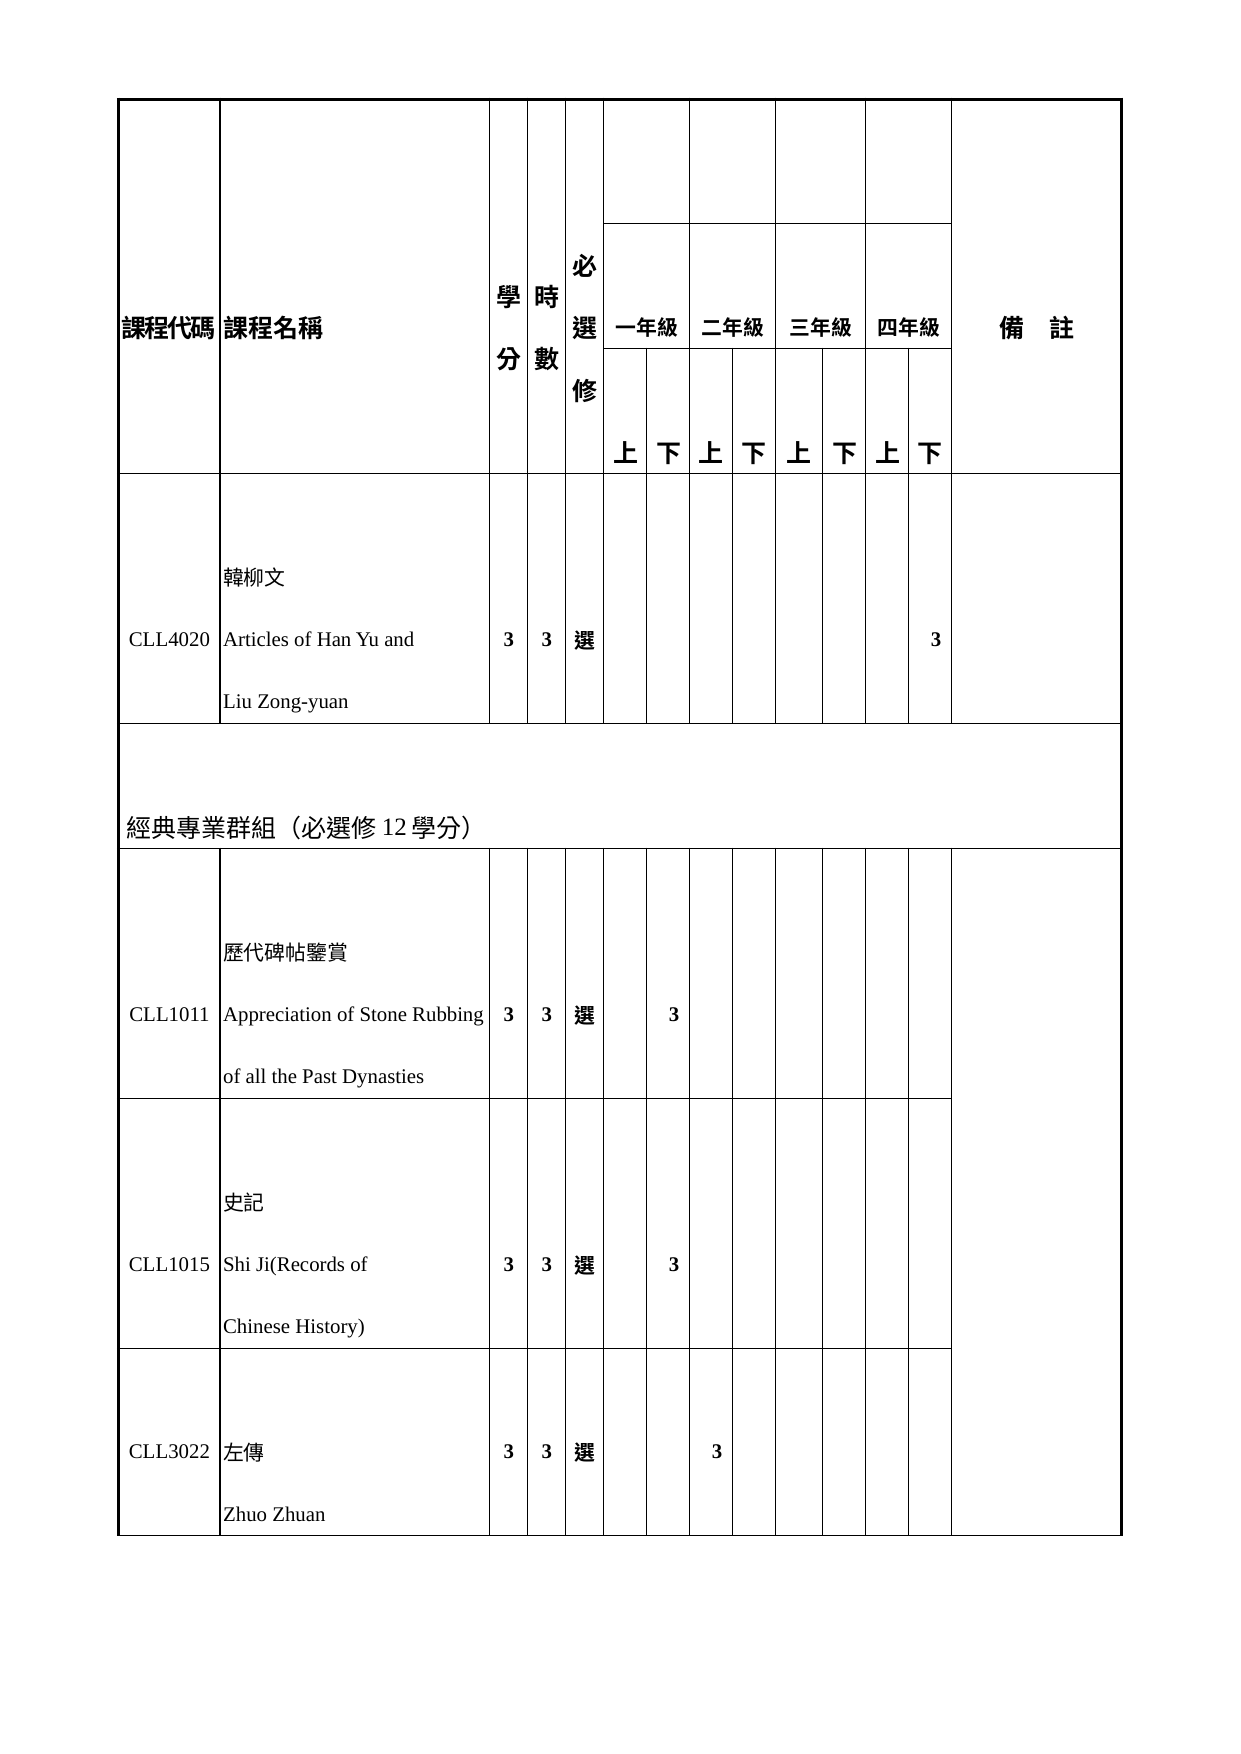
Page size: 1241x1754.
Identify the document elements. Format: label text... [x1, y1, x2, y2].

table_cell 選 [566, 1099, 603, 1347]
table_cell CLL4020 [120, 474, 219, 722]
table_cell 上 [866, 349, 908, 472]
table_cell 3 [528, 474, 565, 722]
table_cell CLL1015 [120, 1099, 219, 1347]
table_cell [776, 1099, 822, 1347]
table_cell [690, 849, 732, 1097]
table_header 必選修 [566, 101, 603, 472]
table_cell [604, 849, 646, 1097]
table_header 學分 [490, 101, 527, 472]
table_cell [604, 1349, 646, 1535]
table_cell [952, 849, 1120, 1535]
table_cell 3 [490, 849, 527, 1097]
table_cell [909, 1099, 951, 1347]
table_cell CLL1011 [120, 849, 219, 1097]
table_cell 3 [490, 1099, 527, 1347]
table_cell 上 [604, 349, 646, 472]
table_cell [733, 1099, 775, 1347]
table_cell [823, 474, 865, 722]
table_cell [733, 849, 775, 1097]
table_cell 經典專業群組（必選修12學分） [120, 724, 1120, 847]
table_cell [647, 474, 689, 722]
table_cell CLL3022 [120, 1349, 219, 1535]
table_cell 選 [566, 474, 603, 722]
table_cell [733, 1349, 775, 1535]
table_cell 3 [528, 1099, 565, 1347]
table_header 時數 [528, 101, 565, 472]
table_cell [909, 1349, 951, 1535]
table_cell [647, 1349, 689, 1535]
table_cell [866, 849, 908, 1097]
table_cell 3 [528, 849, 565, 1097]
table_cell [776, 849, 822, 1097]
table_header [604, 101, 689, 222]
table_cell 3 [490, 1349, 527, 1535]
table_cell [909, 849, 951, 1097]
table_cell 3 [647, 849, 689, 1097]
table_cell 選 [566, 1349, 603, 1535]
table_header 課程名稱 [221, 101, 489, 472]
table_cell [866, 1349, 908, 1535]
table_cell [866, 1099, 908, 1347]
table_cell 選 [566, 849, 603, 1097]
table_cell [690, 1099, 732, 1347]
table_cell 下 [733, 349, 775, 472]
table_cell 3 [909, 474, 951, 722]
table_cell [604, 1099, 646, 1347]
table_header [776, 101, 865, 222]
table_header 備 註 [952, 101, 1120, 472]
table_cell 上 [776, 349, 822, 472]
table_cell 3 [690, 1349, 732, 1535]
table_cell 下 [823, 349, 865, 472]
table_cell [604, 474, 646, 722]
table_cell 三年級 [776, 224, 865, 347]
table_cell [776, 1349, 822, 1535]
table_cell [866, 474, 908, 722]
table_cell 上 [690, 349, 732, 472]
table_cell 四年級 [866, 224, 951, 347]
table_cell [776, 474, 822, 722]
table_cell 史記 Shi Ji(Records of Chinese History) [221, 1099, 489, 1347]
table_cell 一年級 [604, 224, 689, 347]
table_header [690, 101, 775, 222]
table_cell [690, 474, 732, 722]
table_cell 3 [647, 1099, 689, 1347]
table_cell 二年級 [690, 224, 775, 347]
table_cell 韓柳文 Articles of Han Yu and Liu Zong-yuan [221, 474, 489, 722]
table_cell 下 [647, 349, 689, 472]
table_cell [823, 849, 865, 1097]
table_cell 3 [490, 474, 527, 722]
table_cell [823, 1349, 865, 1535]
table_cell [733, 474, 775, 722]
table_cell 歷代碑帖鑒賞 Appreciation of Stone Rubbing of all the Past Dynasties [221, 849, 489, 1097]
table_header 課程代碼 [120, 101, 219, 472]
table_header [866, 101, 951, 222]
table_cell 左傳 Zhuo Zhuan [221, 1349, 489, 1535]
table_cell 3 [528, 1349, 565, 1535]
table_cell [823, 1099, 865, 1347]
table_cell 下 [909, 349, 951, 472]
table_cell [952, 474, 1120, 722]
